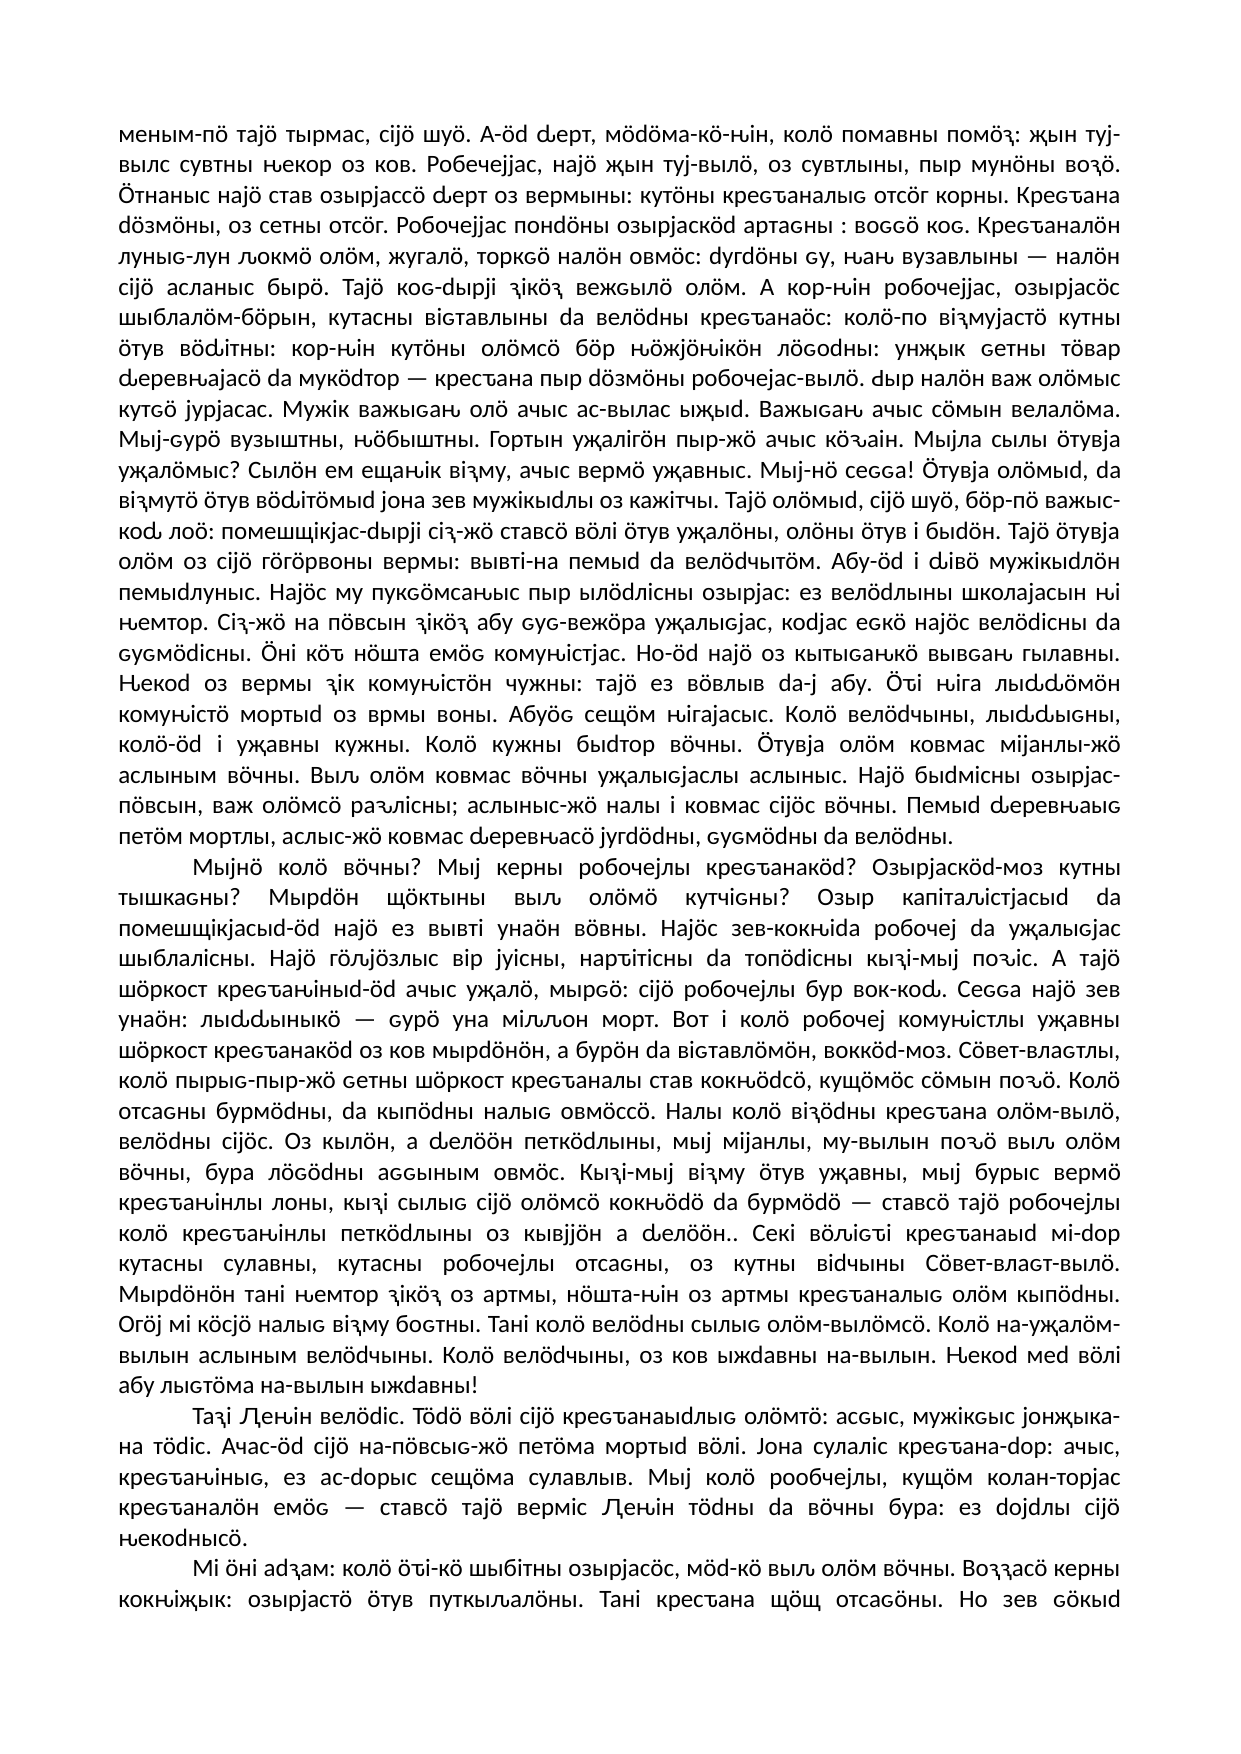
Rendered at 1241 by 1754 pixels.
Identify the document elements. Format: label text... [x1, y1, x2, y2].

text Мі ӧні аԁԇам: колӧ ӧԏі-кӧ шыбітны озырјасӧс, мӧԁ-кӧ выԉ олӧм вӧчны. Воԇԇасӧ керны кокԋіҗык: озырјастӧ ӧтув путкыԉалӧны. Тані кресԏана щӧщ отсаԍӧны. Но зев ԍӧкыԁ [118, 1553, 1122, 1614]
text меным-пӧ тајӧ тырмас, сіјӧ шуӧ. А-ӧԁ ԃерт, мӧԁӧма-кӧ-ԋін, колӧ помавны помӧԇ: җын туј-вылс сувтны ԋекор оз ков. Робечејјас, најӧ җын туј-вылӧ, оз сувтлыны, пыр мунӧны воԇӧ. Ӧтнаныс најӧ став озырјассӧ ԃерт оз вермыны: кутӧны креԍԏаналыԍ отсӧг корны. Креԍԏана ԁӧзмӧны, оз сетны отсӧг. Робочејјас понԁӧны озырјаскӧԁ артаԍны : воԍԍӧ коԍ. Креԍԏаналӧн луныԍ-лун ԉокмӧ олӧм, жугалӧ, торкԍӧ налӧн овмӧс: ԁугԁӧны ԍу, ԋаԋ вузавлыны — налӧн сіјӧ асланыс бырӧ. Тајӧ коԍ-ԁырјі ԇікӧԇ вежԍылӧ олӧм. А кор-ԋін робочејјас, озырјасӧс шыблалӧм-бӧрын, кутасны віԍтавлыны ԁа велӧԁны креԍԏанаӧс: колӧ-по віԇмујастӧ кутны ӧтув вӧԃітны: кор-ԋін кутӧны олӧмсӧ бӧр ԋӧжјӧԋікӧн лӧԍоԁны: унҗык ԍетны тӧвар ԃеревԋајасӧ ԁа мукӧԁтор — кресԏана пыр ԁӧзмӧны робочејас-вылӧ. Ԁыр налӧн важ олӧмыс кутԍӧ јурјасас. Мужік важыԍаԋ олӧ ачыс ас-вылас ыҗыԁ. Важыԍаԋ ачыс сӧмын велалӧма. Мыј-ԍурӧ вузыштны, ԋӧбыштны. Гортын уҗалігӧн пыр-жӧ ачыс кӧԅаін. Мыјла сылы ӧтувја уҗалӧмыс? Сылӧн ем ещаԋік віԇму, ачыс вермӧ уҗавныс. Мыј-нӧ сеԍԍа! Ӧтувја олӧмыԁ, ԁа віԇмутӧ ӧтув вӧԃітӧмыԁ јона зев мужікыԁлы оз кажітчы. Тајӧ олӧмыԁ, сіјӧ шуӧ, бӧр-пӧ важыс-коԃ лоӧ: помешщікјас-ԁырјі сіԇ-жӧ ставсӧ вӧлі ӧтув уҗалӧны, олӧны ӧтув і быԁӧн. Тајӧ ӧтувја олӧм оз сіјӧ гӧгӧрвоны вермы: вывті-на пемыԁ ԁа велӧԁчытӧм. Абу-ӧԁ і ԃівӧ мужікыԁлӧн пемыԁлуныс. Најӧс му пукԍӧмсаԋыс пыр ылӧԁлісны озырјас: ез велӧԁлыны школајасын ԋі ԋемтор. Сіԇ-жӧ на пӧвсын ԇікӧԇ абу ԍуԍ-вежӧра уҗалыԍјас, коԁјас еԍкӧ најӧс велӧԁісны ԁа ԍуԍмӧԁісны. Ӧні кӧԏ нӧшта емӧԍ комуԋістјас. Но-ӧԁ најӧ оз кытыԍаԋкӧ вывԍаԋ гылавны. Ԋекоԁ оз вермы ԇік комуԋістӧн чужны: тајӧ ез вӧвлыв ԁа-ј абу. Ӧԏі ԋіга лыԃԃӧмӧн комуԋістӧ мортыԁ оз врмы воны. Абуӧԍ сещӧм ԋігајасыс. Колӧ велӧԁчыны, лыԃԃыԍны, колӧ-ӧԁ і уҗавны кужны. Колӧ кужны быԁтор вӧчны. Ӧтувја олӧм ковмас міјанлы-жӧ аслыным вӧчны. Выԉ олӧм ковмас вӧчны уҗалыԍјаслы аслыныс. Најӧ быԁмісны озырјас-пӧвсын, важ олӧмсӧ раԅлісны; аслыныс-жӧ налы і ковмас сіјӧс вӧчны. Пемыԁ ԃеревԋаыԍ петӧм мортлы, аслыс-жӧ ковмас ԃеревԋасӧ југԁӧԁны, ԍуԍмӧԁны ԁа велӧԁны. [118, 118, 1122, 851]
text Таԇі Ԉеԋін велӧԁіс. Тӧԁӧ вӧлі сіјӧ креԍԏанаыԁлыԍ олӧмтӧ: асԍыс, мужікԍыс јонҗыка-на тӧԁіс. Ачас-ӧԁ сіјӧ на-пӧвсыԍ-жӧ петӧма мортыԁ вӧлі. Јона сулаліс креԍԏана-ԁор: ачыс, креԍԏаԋіныԍ, ез ас-ԁорыс сещӧма сулавлыв. Мыј колӧ рообчејлы, кущӧм колан-торјас креԍԏаналӧн емӧԍ — ставсӧ тајӧ верміс Ԉеԋін тӧԁны ԁа вӧчны бура: ез ԁојԁлы сіјӧ ԋекоԁнысӧ. [118, 1400, 1122, 1553]
text Мыјнӧ колӧ вӧчны? Мыј керны робочејлы креԍԏанакӧԁ? Озырјаскӧԁ-моз кутны тышкаԍны? Мырԁӧн щӧктыны выԉ олӧмӧ кутчіԍны? Озыр капітаԉістјасыԁ ԁа помешщікјасыԁ-ӧԁ најӧ ез вывті унаӧн вӧвны. Најӧс зев-кокԋіԁа робочеј ԁа уҗалыԍјас шыблалісны. Најӧ гӧԉјӧзлыс вір јуісны, нарԏітісны ԁа топӧԁісны кыԇі-мыј поԅіс. А тајӧ шӧркост креԍԏаԋіныԁ-ӧԁ ачыс уҗалӧ, мырԍӧ: сіјӧ робочејлы бур вок-коԃ. Сеԍԍа најӧ зев унаӧн: лыԃԃыныкӧ — ԍурӧ уна міԉԉон морт. Вот і колӧ робочеј комуԋістлы уҗавны шӧркост креԍԏанакӧԁ оз ков мырԁӧнӧн, а бурӧн ԁа віԍтавлӧмӧн, воккӧԁ-моз. Сӧвет-влаԍтлы, колӧ пырыԍ-пыр-жӧ ԍетны шӧркост креԍԏаналы став кокԋӧԁсӧ, кущӧмӧс сӧмын поԅӧ. Колӧ отсаԍны бурмӧԁны, ԁа кыпӧԁны налыԍ овмӧссӧ. Налы колӧ віԇӧԁны креԍԏана олӧм-вылӧ, велӧԁны сіјӧс. Оз кылӧн, а ԃелӧӧн петкӧԁлыны, мыј міјанлы, му-вылын поԅӧ выԉ олӧм вӧчны, бура лӧԍӧԁны аԍԍыным овмӧс. Кыԇі-мыј віԇму ӧтув уҗавны, мыј бурыс вермӧ креԍԏаԋінлы лоны, кыԇі сылыԍ сіјӧ олӧмсӧ кокԋӧԁӧ ԁа бурмӧԁӧ — ставсӧ тајӧ робочејлы колӧ креԍԏаԋінлы петкӧԁлыны оз кывјјӧн а ԃелӧӧн.. Секі вӧԉіԍԏі креԍԏанаыԁ мі-ԁор кутасны сулавны, кутасны робочејлы отсаԍны, оз кутны віԁчыны Сӧвет-влаԍт-вылӧ. Мырԁӧнӧн тані ԋемтор ԇікӧԇ оз артмы, нӧшта-ԋін оз артмы креԍԏаналыԍ олӧм кыпӧԁны. Огӧј мі кӧсјӧ налыԍ віԇму боԍтны. Тані колӧ велӧԁны сылыԍ олӧм-вылӧмсӧ. Колӧ на-уҗалӧм-вылын аслыным велӧԁчыны. Колӧ велӧԁчыны, оз ков ыжԁавны на-вылын. Ԋекоԁ меԁ вӧлі абу лыԍтӧма на-вылын ыжԁавны! [118, 851, 1122, 1400]
